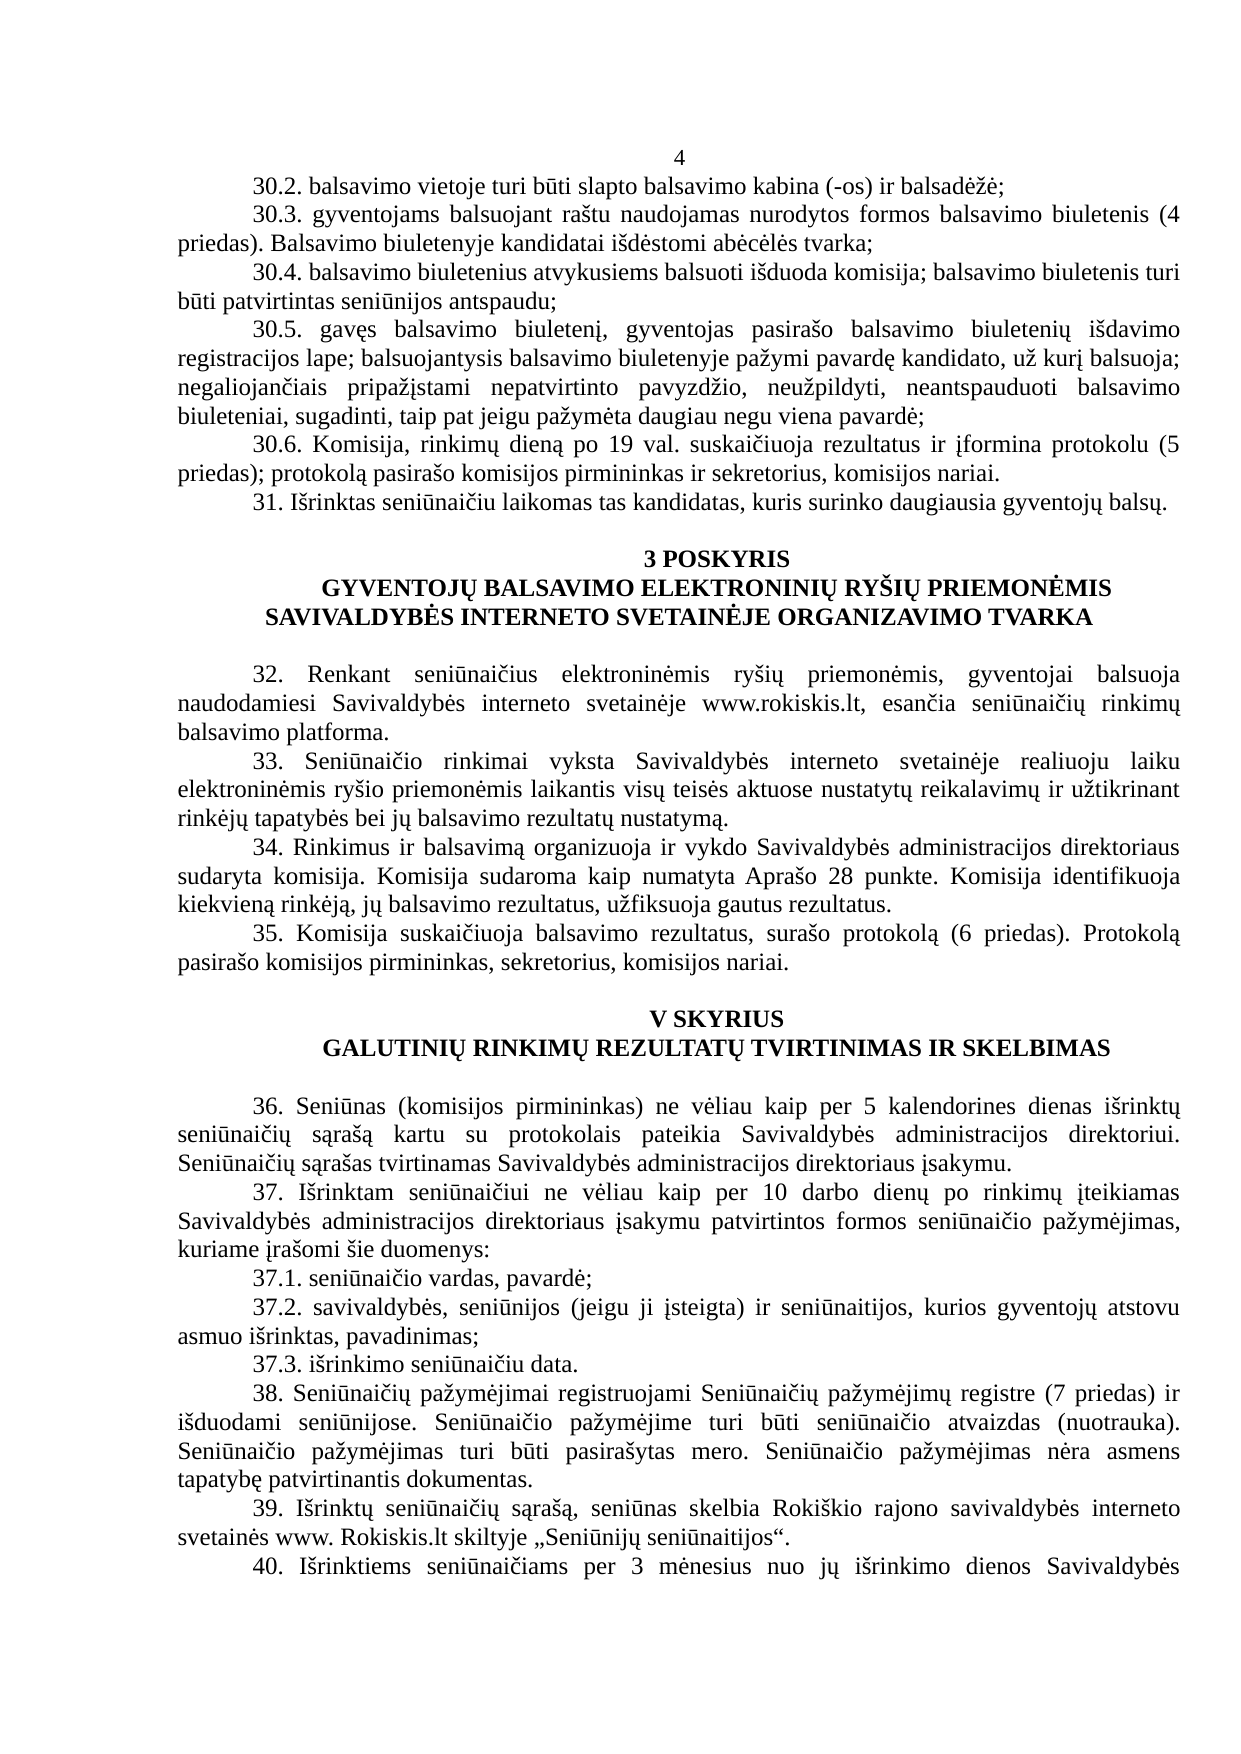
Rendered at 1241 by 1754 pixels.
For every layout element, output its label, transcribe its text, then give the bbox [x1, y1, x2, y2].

text 30.2. balsavimo vietoje turi būti slapto balsavimo kabina (-os) ir balsadėžė; [177, 171, 1181, 199]
text V SKYRIUS [177, 1004, 1181, 1033]
text 37.3. išrinkimo seniūnaičiu data. [177, 1349, 1181, 1378]
text 35. Komisija suskaičiuoja balsavimo rezultatus, surašo protokolą (6 priedas). Protokolą pasirašo komisijos pirmininkas, sekretorius, komisijos nariai. [177, 918, 1181, 976]
text 37.1. seniūnaičio vardas, pavardė; [177, 1263, 1181, 1292]
text GALUTINIŲ RINKIMŲ REZULTATŲ TVIRTINIMAS IR SKELBIMAS [177, 1033, 1181, 1062]
text 36. Seniūnas (komisijos pirmininkas) ne vėliau kaip per 5 kalendorines dienas išrinktų seniūnaičių sąrašą kartu su protokolais pateikia Savivaldybės administracijos direktoriui. Seniūnaičių sąrašas tvirtinamas Savivaldybės administracijos direktoriaus įsakymu. [177, 1091, 1181, 1177]
text 37.2. savivaldybės, seniūnijos (jeigu ji įsteigta) ir seniūnaitijos, kurios gyventojų atstovu asmuo išrinktas, pavadinimas; [177, 1292, 1181, 1349]
text 3 POSKYRIS [177, 544, 1181, 573]
text 37. Išrinktam seniūnaičiui ne vėliau kaip per 10 darbo dienų po rinkimų įteikiamas Savivaldybės administracijos direktoriaus įsakymu patvirtintos formos seniūnaičio pažymėjimas, kuriame įrašomi šie duomenys: [177, 1177, 1181, 1263]
text 30.6. Komisija, rinkimų dieną po 19 val. suskaičiuoja rezultatus ir įformina protokolu (5 priedas); protokolą pasirašo komisijos pirmininkas ir sekretorius, komisijos nariai. [177, 429, 1181, 487]
text 31. Išrinktas seniūnaičiu laikomas tas kandidatas, kuris surinko daugiausia gyventojų balsų. [177, 487, 1181, 516]
text 34. Rinkimus ir balsavimą organizuoja ir vykdo Savivaldybės administracijos direktoriaus sudaryta komisija. Komisija sudaroma kaip numatyta Aprašo 28 punkte. Komisija identifikuoja kiekvieną rinkėją, jų balsavimo rezultatus, užfiksuoja gautus rezultatus. [177, 832, 1181, 918]
text 39. Išrinktų seniūnaičių sąrašą, seniūnas skelbia Rokiškio rajono savivaldybės interneto svetainės www. Rokiskis.lt skiltyje „Seniūnijų seniūnaitijos“. [177, 1493, 1181, 1551]
text 38. Seniūnaičių pažymėjimai registruojami Seniūnaičių pažymėjimų registre (7 priedas) ir išduodami seniūnijose. Seniūnaičio pažymėjime turi būti seniūnaičio atvaizdas (nuotrauka). Seniūnaičio pažymėjimas turi būti pasirašytas mero. Seniūnaičio pažymėjimas nėra asmens tapatybę patvirtinantis dokumentas. [177, 1378, 1181, 1493]
text GYVENTOJŲ BALSAVIMO ELEKTRONINIŲ RYŠIŲ PRIEMONĖMIS SAVIVALDYBĖS INTERNETO SVETAINĖJE ORGANIZAVIMO TVARKA [177, 573, 1181, 631]
text 30.4. balsavimo biuletenius atvykusiems balsuoti išduoda komisija; balsavimo biuletenis turi būti patvirtintas seniūnijos antspaudu; [177, 257, 1181, 314]
text 30.5. gavęs balsavimo biuletenį, gyventojas pasirašo balsavimo biuletenių išdavimo registracijos lape; balsuojantysis balsavimo biuletenyje pažymi pavardę kandidato, už kurį balsuoja; negaliojančiais pripažįstami nepatvirtinto pavyzdžio, neužpildyti, neantspauduoti balsavimo biuleteniai, sugadinti, taip pat jeigu pažymėta daugiau negu viena pavardė; [177, 314, 1181, 429]
text 40. Išrinktiems seniūnaičiams per 3 mėnesius nuo jų išrinkimo dienos Savivaldybės [177, 1551, 1181, 1579]
text 32. Renkant seniūnaičius elektroninėmis ryšių priemonėmis, gyventojai balsuoja naudodamiesi Savivaldybės interneto svetainėje www.rokiskis.lt, esančia seniūnaičių rinkimų balsavimo platforma. [177, 659, 1181, 746]
text 30.3. gyventojams balsuojant raštu naudojamas nurodytos formos balsavimo biuletenis (4 priedas). Balsavimo biuletenyje kandidatai išdėstomi abėcėlės tvarka; [177, 199, 1181, 257]
text 33. Seniūnaičio rinkimai vyksta Savivaldybės interneto svetainėje realiuoju laiku elektroninėmis ryšio priemonėmis laikantis visų teisės aktuose nustatytų reikalavimų ir užtikrinant rinkėjų tapatybės bei jų balsavimo rezultatų nustatymą. [177, 746, 1181, 832]
